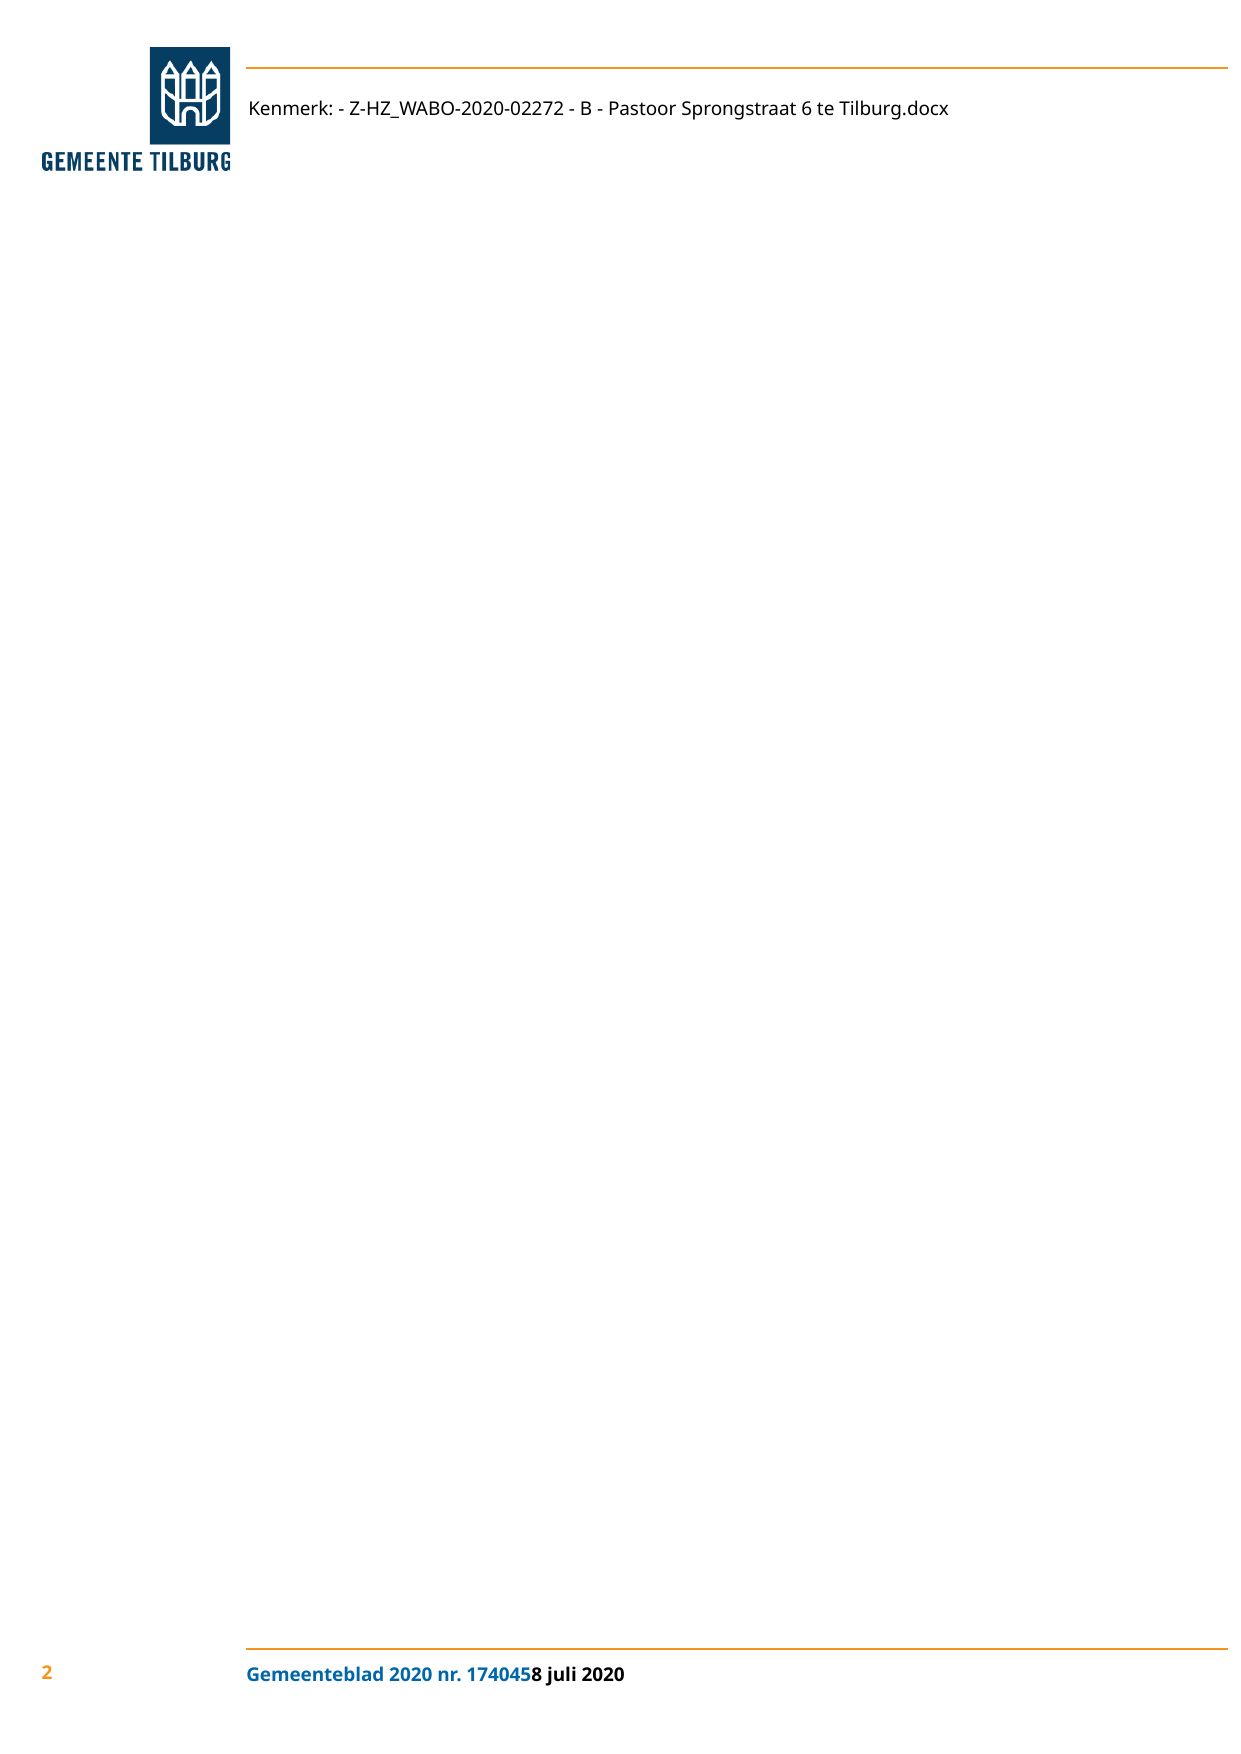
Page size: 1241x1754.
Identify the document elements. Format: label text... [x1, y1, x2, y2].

picture [41, 47, 231, 172]
text Kenmerk: - Z-HZ_WABO-2020-02272 - B - Pastoor Sprongstraat 6 te Tilburg.docx [248, 95, 1152, 121]
